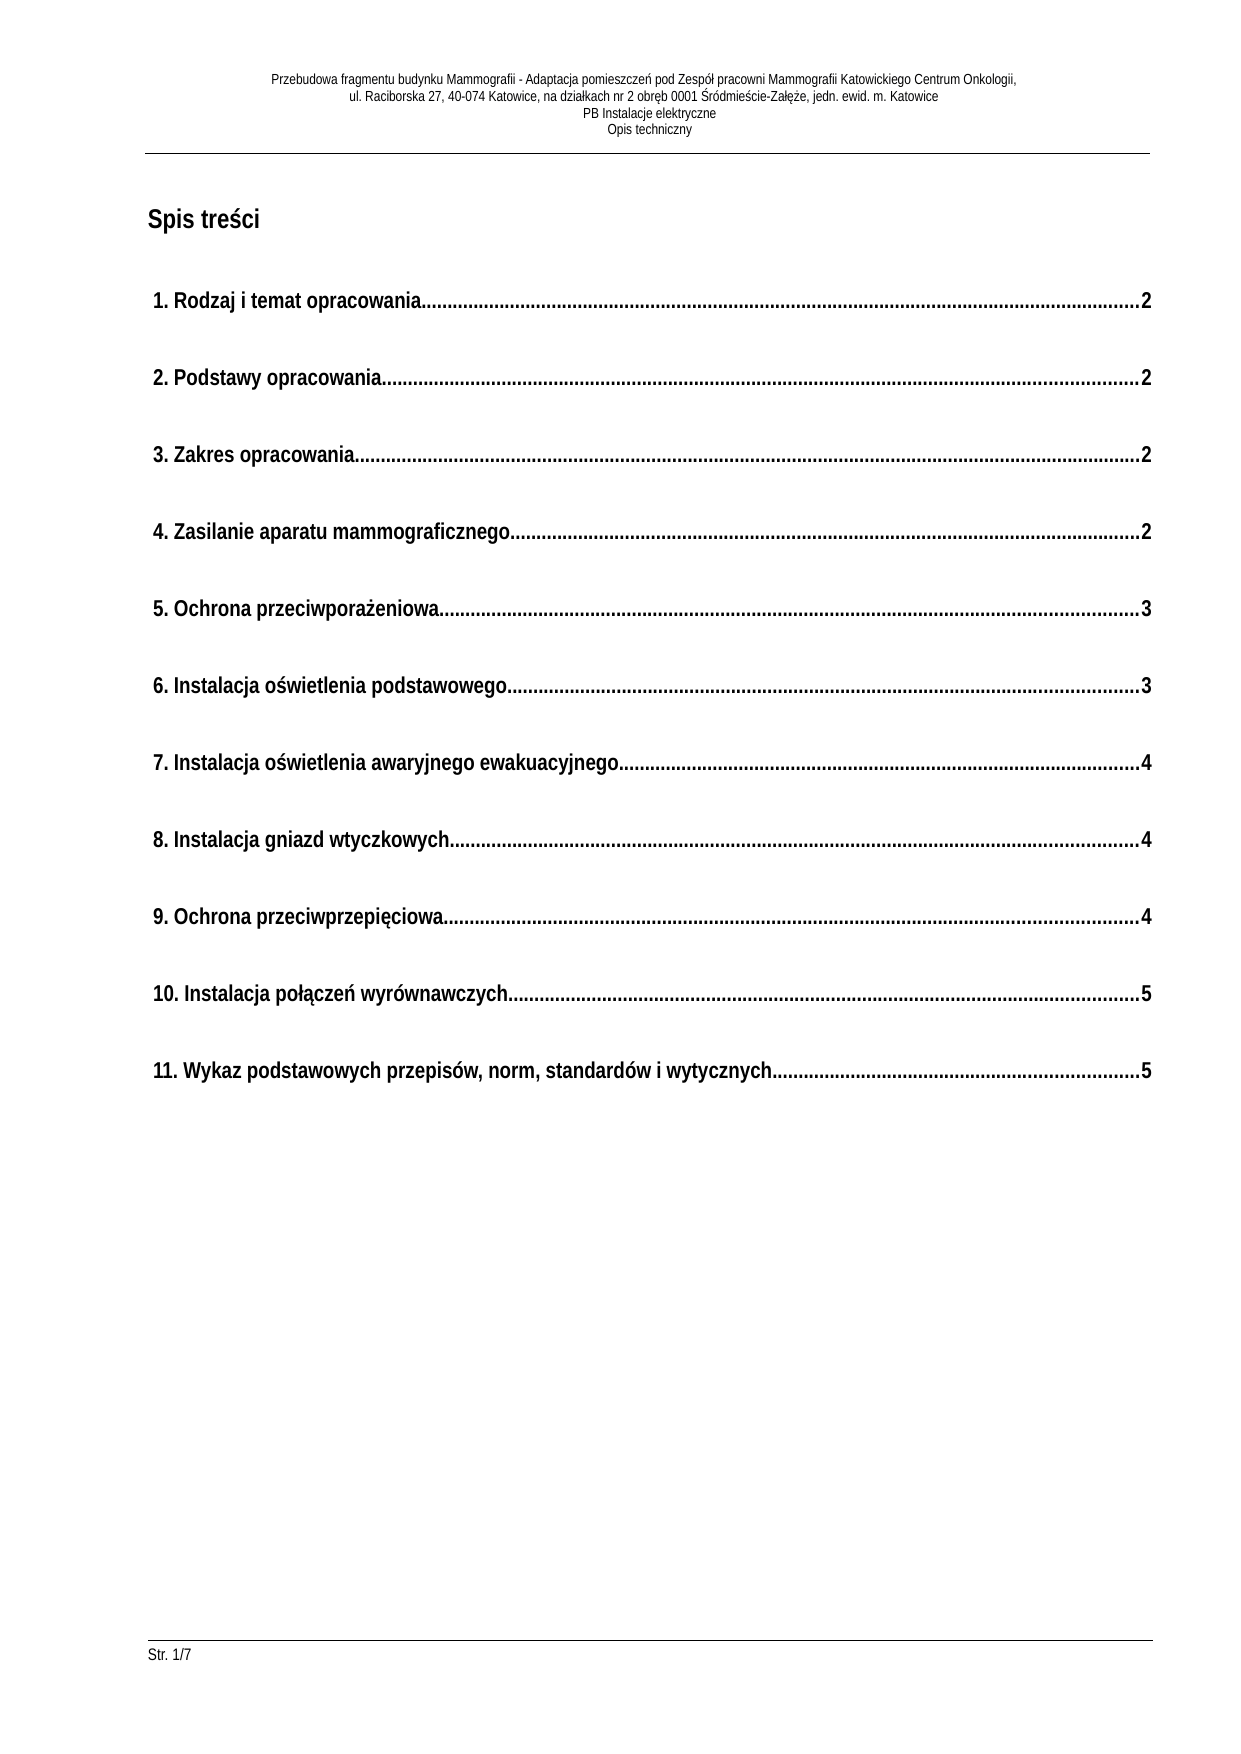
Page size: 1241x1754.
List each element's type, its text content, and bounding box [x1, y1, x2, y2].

text 6. Instalacja oświetlenia podstawowego 3 [148, 672, 1151, 698]
text 10. Instalacja połączeń wyrównawczych 5 [148, 980, 1151, 1006]
text 3. Zakres opracowania 2 [148, 441, 1151, 467]
text 9. Ochrona przeciwprzepięciowa 4 [148, 903, 1151, 929]
text 11. Wykaz podstawowych przepisów, norm, standardów i wytycznych 5 [148, 1057, 1151, 1083]
text 8. Instalacja gniazd wtyczkowych 4 [148, 826, 1151, 852]
text 5. Ochrona przeciwporażeniowa 3 [148, 595, 1151, 621]
text 7. Instalacja oświetlenia awaryjnego ewakuacyjnego 4 [148, 749, 1151, 775]
text 1. Rodzaj i temat opracowania 2 [148, 287, 1151, 313]
text 4. Zasilanie aparatu mammograficznego 2 [148, 518, 1151, 544]
subtitle Spis treści [148, 203, 1151, 234]
text 2. Podstawy opracowania 2 [148, 364, 1151, 390]
